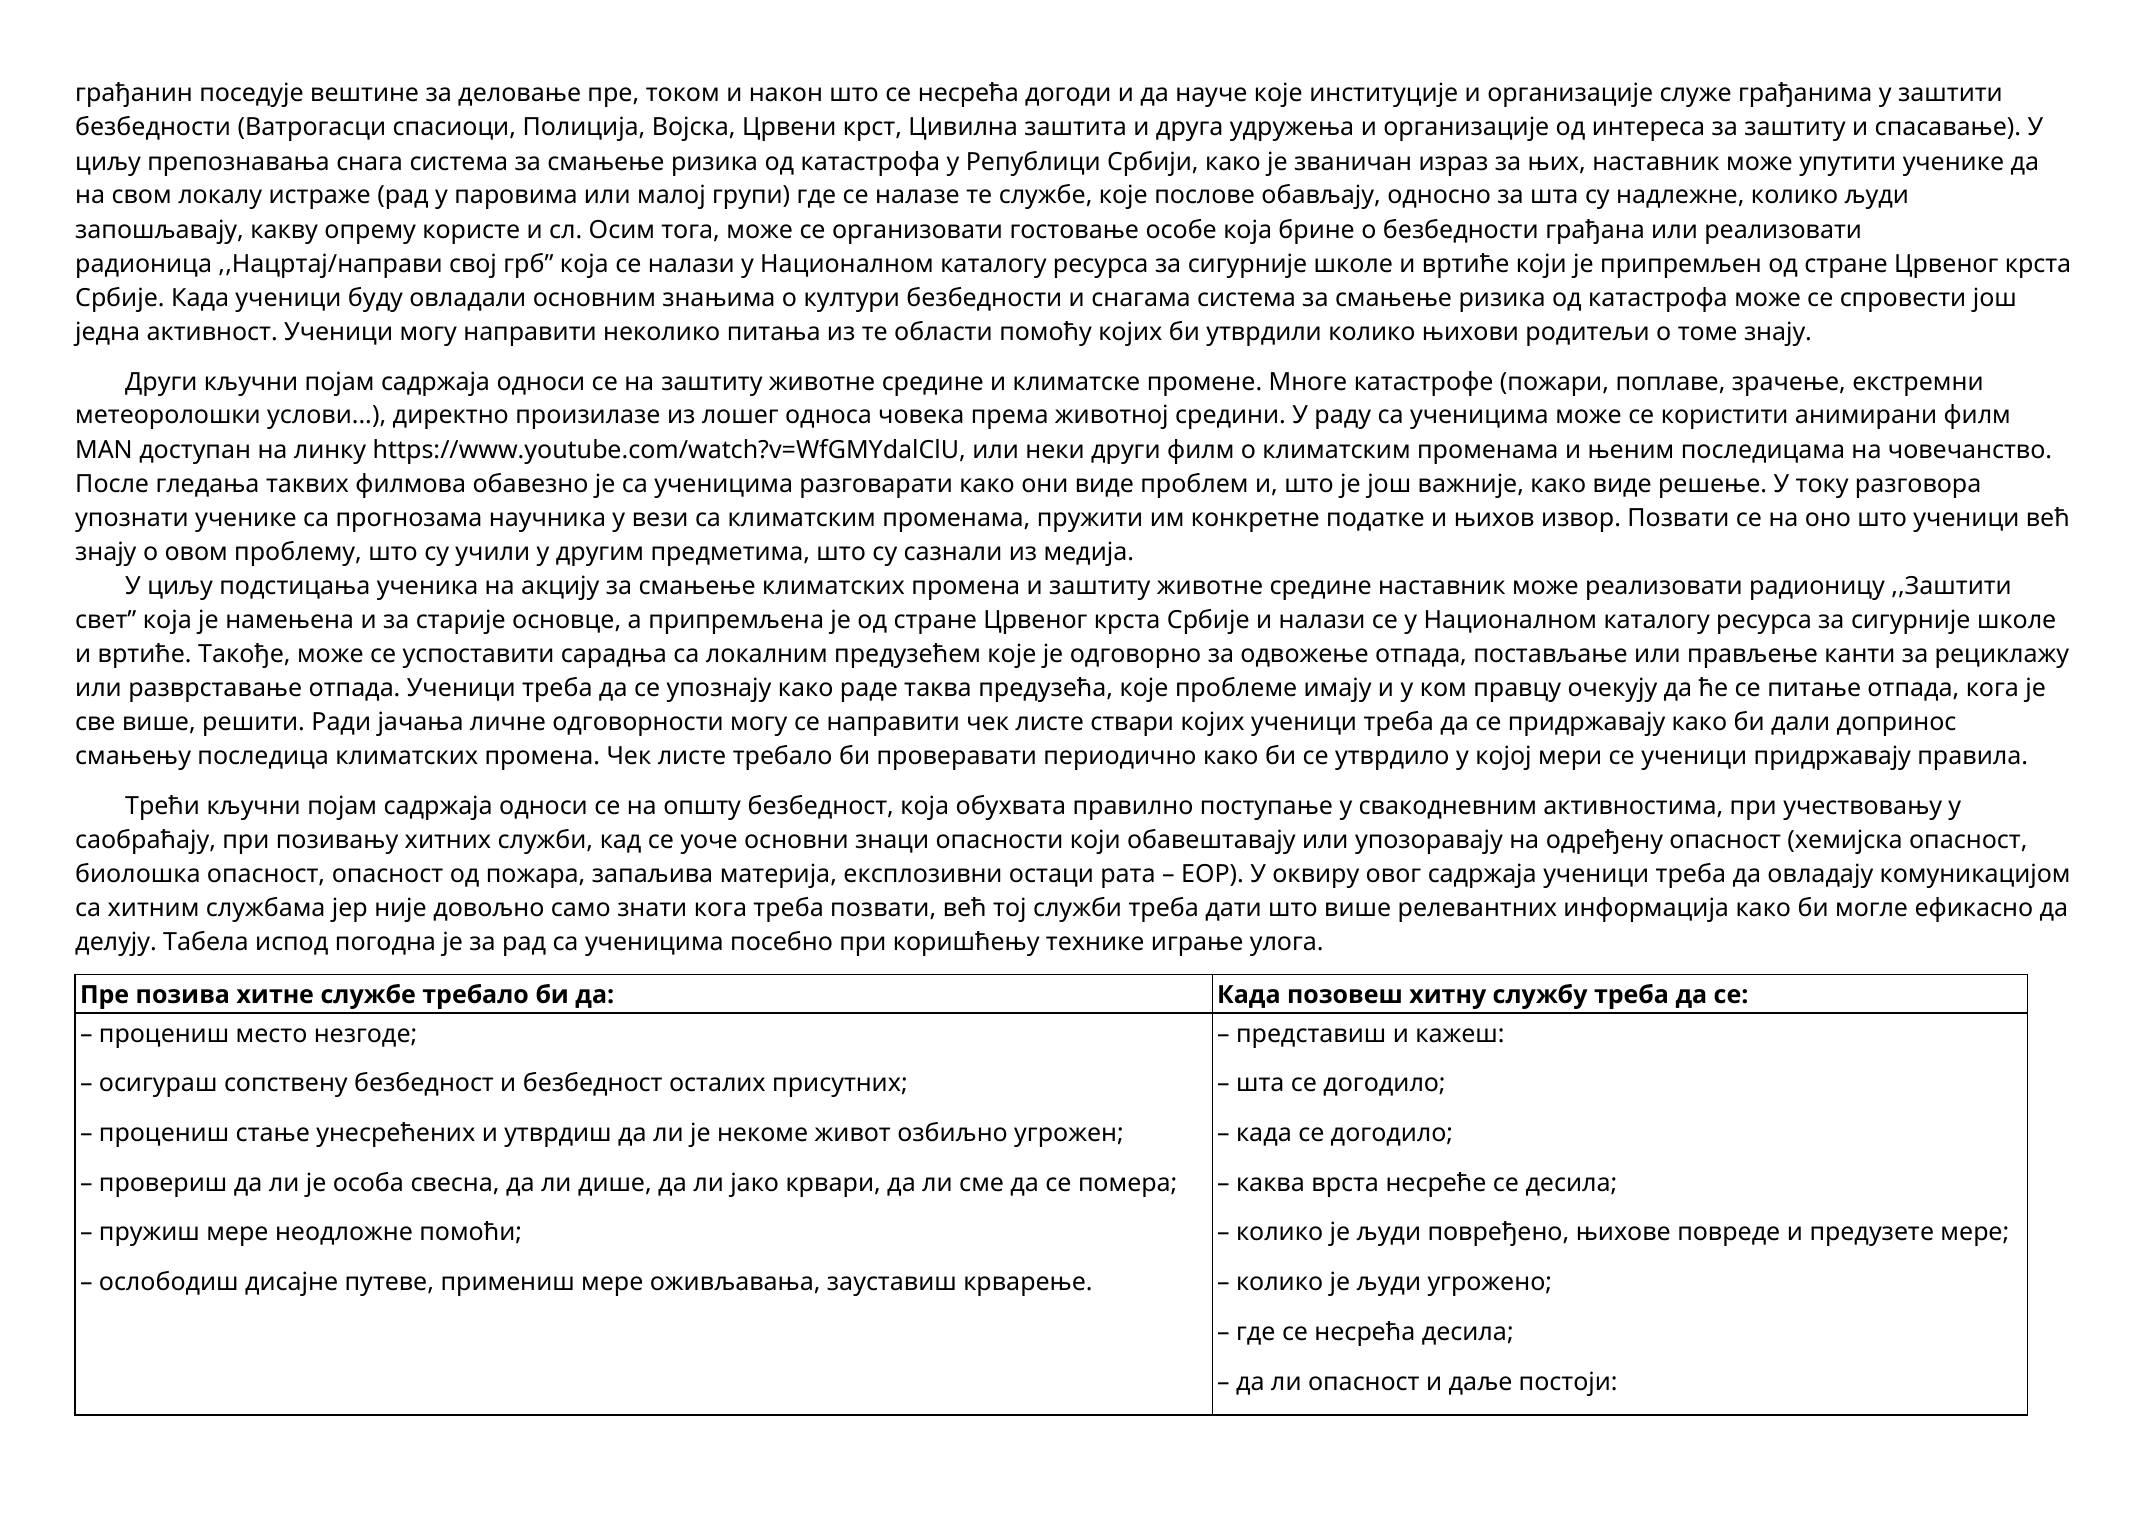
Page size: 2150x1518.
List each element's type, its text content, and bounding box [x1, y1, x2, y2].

table_cell – процениш место незгоде; – осигураш сопствену безбедност и безбедност осталих присутних; – процениш стање унесрећених и утврдиш да ли је некоме живот озбиљно угрожен; – провериш да ли је особа свесна, да ли дише, да ли јако крвари, да ли сме да се помера; – пружиш мере неодложне помоћи; – ослободиш дисајне путеве, примениш мере оживљавања, зауставиш крварење. [76, 1014, 1212, 1414]
text Други кључни појам садржаја односи се на заштиту животне средине и климатске промене. Многе катастрофе (пожари, поплаве, зрачење, екстремни метеоролошки услови...), директно произилазе из лошег односа човека према животној средини. У раду са ученицима може се користити анимирани филм МАN доступан на линку https://www.youtube.com/watch?v=WfGMYdalClU, или неки други филм о климатским променама и њеним последицама на човечанство. После гледања таквих филмова обавезно је са ученицима разговарати како они виде проблем и, што је још важније, како виде решење. У току разговора упознати ученике са прогнозама научника у вези са климатским променама, пружити им конкретне податке и њихов извор. Позвати се на оно што ученици већ знају о овом проблему, што су учили у другим предметима, што су сазнали из медија. [75, 363, 2074, 567]
table_cell – представиш и кажеш: – шта се догодило; – када се догодило; – каква врста несреће се десила; – колико је људи повређено, њихове повреде и предузете мере; – колико је људи угрожено; – где се несрећа десила; – да ли опасност и даље постоји: [1213, 1014, 2027, 1414]
text Трећи кључни појам садржаја односи се на општу безбедност, која обухвата правилно поступање у свакодневним активностима, при учествовању у саобраћају, при позивању хитних служби, кад се уоче основни знаци опасности који обавештавају или упозоравају на одређену опасност (хемијска опасност, биолошка опасност, опасност од пожара, запаљива материја, експлозивни остаци рата – ЕОР). У оквиру овог садржаја ученици треба да овладају комуникацијом са хитним службама јер није довољно само знати кога треба позвати, већ тој служби треба дати што више релевантних информација како би могле ефикасно да делују. Табела испод погодна је за рад са ученицима посебно при коришћењу технике играње улога. [75, 787, 2074, 958]
text У циљу подстицања ученика на акцију за смањење климатских промена и заштиту животне средине наставник може реализовати радионицу ,,Заштити свет” која је намењена и за старије основце, а припремљена је од стране Црвеног крста Србије и налази се у Националном каталогу ресурса за сигурније школе и вртиће. Такође, може се успоставити сарадња са локалним предузећем које је одговорно за одвожење отпада, постављање или прављење канти за рециклажу или разврставање отпада. Ученици треба да се упознају како раде таква предузећа, које проблеме имају и у ком правцу очекују да ће се питање отпада, кога је све више, решити. Ради јачања личне одговорности могу се направити чек листе ствари којих ученици треба да се придржавају како би дали допринос смањењу последица климатских промена. Чек листе требало би проверавати периодично како би се утврдило у којој мери се ученици придржавају правила. [75, 567, 2074, 772]
table_header Када позовеш хитну службу треба да се: [1213, 975, 2027, 1012]
table_header Пре позива хитне службе требало би да: [76, 975, 1212, 1012]
text грађанин поседује вештине за деловање пре, током и након што се несрећа догоди и да науче које институције и организације служе грађанима у заштити безбедности (Ватрогасци спасиоци, Полиција, Војска, Црвени крст, Цивилна заштита и друга удружења и организације од интереса за заштиту и спасавање). У циљу препознавања снага система за смањење ризика од катастрофа у Републици Србији, како је званичан израз за њих, наставник може упутити ученике да на свом локалу истраже (рад у паровима или малој групи) где се налазе те службе, које послове обављају, односно за шта су надлежне, колико људи запошљавају, какву опрему користе и сл. Осим тога, може се организовати гостовање особе која брине о безбедности грађана или реализовати радионица ,,Нацртај/направи свој грб” која се налази у Националном каталогу ресурса за сигурније школе и вртиће који је припремљен од стране Црвеног крста Србије. Када ученици буду овладали основним знањима о култури безбедности и снагама система за смањење ризика од катастрофа може се спровести још једна активност. Ученици могу направити неколико питања из те области помоћу којих би утврдили колико њихови родитељи о томе знају. [75, 75, 2074, 347]
